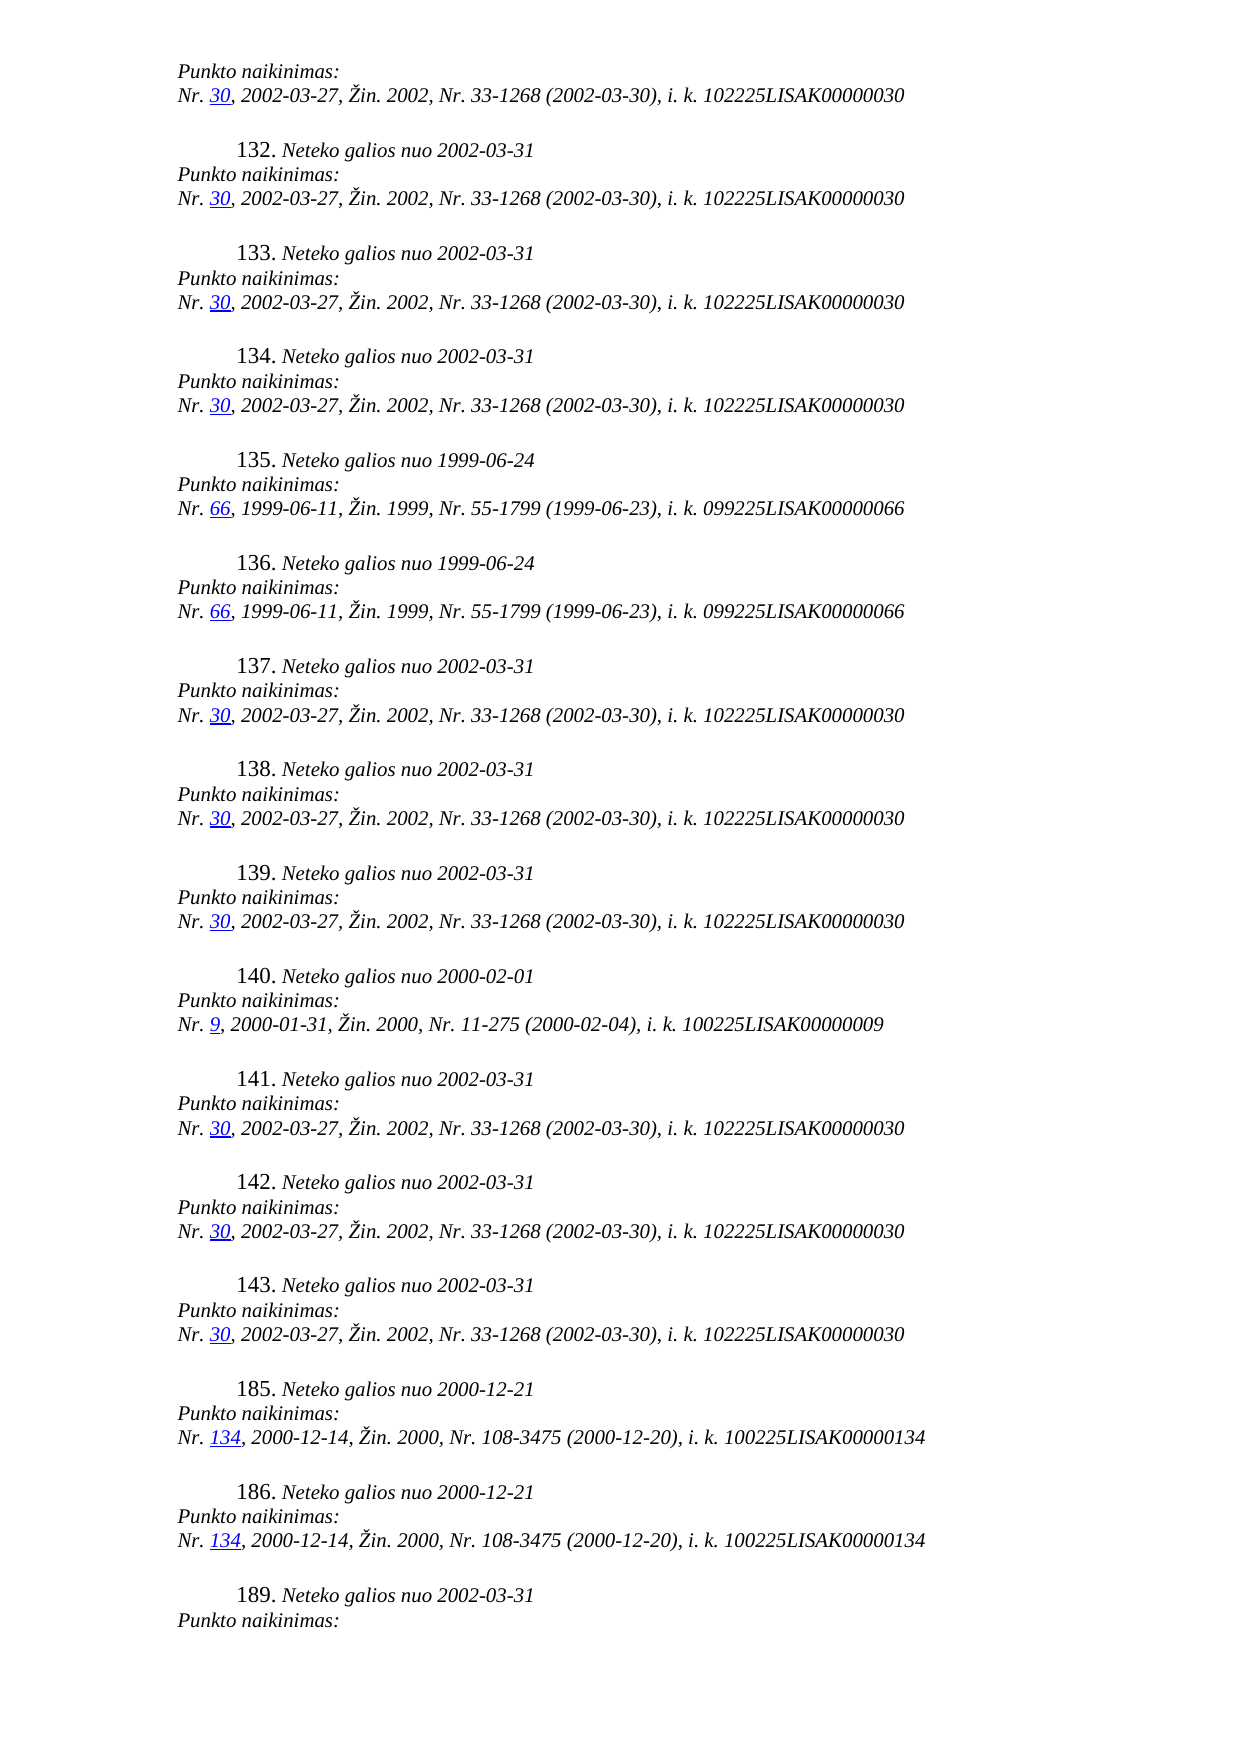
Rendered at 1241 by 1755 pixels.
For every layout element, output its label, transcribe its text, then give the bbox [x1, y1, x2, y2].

text 186. Neteko galios nuo 2000-12-21 [177, 1478, 1181, 1504]
text 139. Neteko galios nuo 2002-03-31 [177, 858, 1181, 885]
text 185. Neteko galios nuo 2000-12-21 [177, 1375, 1181, 1401]
text Nr. 30, 2002-03-27, Žin. 2002, Nr. 33-1268 (2002-03-30), i. k. 102225LISAK00000030 [177, 289, 1181, 314]
text Punkto naikinimas: [177, 575, 1181, 599]
text Nr. 30, 2002-03-27, Žin. 2002, Nr. 33-1268 (2002-03-30), i. k. 102225LISAK00000030 [177, 393, 1181, 417]
text Punkto naikinimas: [177, 1091, 1181, 1115]
text Punkto naikinimas: [177, 782, 1181, 806]
text 141. Neteko galios nuo 2002-03-31 [177, 1065, 1181, 1091]
text 134. Neteko galios nuo 2002-03-31 [177, 342, 1181, 369]
text Nr. 30, 2002-03-27, Žin. 2002, Nr. 33-1268 (2002-03-30), i. k. 102225LISAK00000030 [177, 1219, 1181, 1243]
text Punkto naikinimas: [177, 1401, 1181, 1425]
text Nr. 30, 2002-03-27, Žin. 2002, Nr. 33-1268 (2002-03-30), i. k. 102225LISAK00000030 [177, 186, 1181, 210]
text 136. Neteko galios nuo 1999-06-24 [177, 549, 1181, 575]
text Nr. 30, 2002-03-27, Žin. 2002, Nr. 33-1268 (2002-03-30), i. k. 102225LISAK00000030 [177, 83, 1181, 107]
text Nr. 30, 2002-03-27, Žin. 2002, Nr. 33-1268 (2002-03-30), i. k. 102225LISAK00000030 [177, 806, 1181, 830]
text Punkto naikinimas: [177, 162, 1181, 186]
text Punkto naikinimas: [177, 266, 1181, 289]
text 133. Neteko galios nuo 2002-03-31 [177, 239, 1181, 266]
text Nr. 134, 2000-12-14, Žin. 2000, Nr. 108-3475 (2000-12-20), i. k. 100225LISAK00000134 [177, 1528, 1181, 1552]
text Nr. 30, 2002-03-27, Žin. 2002, Nr. 33-1268 (2002-03-30), i. k. 102225LISAK00000030 [177, 1115, 1181, 1139]
text Punkto naikinimas: [177, 472, 1181, 496]
text 132. Neteko galios nuo 2002-03-31 [177, 136, 1181, 162]
text Punkto naikinimas: [177, 885, 1181, 909]
text Nr. 134, 2000-12-14, Žin. 2000, Nr. 108-3475 (2000-12-20), i. k. 100225LISAK00000134 [177, 1425, 1181, 1449]
text 138. Neteko galios nuo 2002-03-31 [177, 755, 1181, 782]
text Punkto naikinimas: [177, 988, 1181, 1012]
text 142. Neteko galios nuo 2002-03-31 [177, 1168, 1181, 1194]
text Nr. 66, 1999-06-11, Žin. 1999, Nr. 55-1799 (1999-06-23), i. k. 099225LISAK00000066 [177, 496, 1181, 520]
text Nr. 30, 2002-03-27, Žin. 2002, Nr. 33-1268 (2002-03-30), i. k. 102225LISAK00000030 [177, 702, 1181, 727]
text Nr. 9, 2000-01-31, Žin. 2000, Nr. 11-275 (2000-02-04), i. k. 100225LISAK00000009 [177, 1012, 1181, 1036]
text Punkto naikinimas: [177, 59, 1181, 83]
text Nr. 30, 2002-03-27, Žin. 2002, Nr. 33-1268 (2002-03-30), i. k. 102225LISAK00000030 [177, 1322, 1181, 1346]
text Nr. 66, 1999-06-11, Žin. 1999, Nr. 55-1799 (1999-06-23), i. k. 099225LISAK00000066 [177, 599, 1181, 623]
text 137. Neteko galios nuo 2002-03-31 [177, 652, 1181, 678]
text Punkto naikinimas: [177, 1607, 1181, 1632]
text Punkto naikinimas: [177, 369, 1181, 393]
text 140. Neteko galios nuo 2000-02-01 [177, 962, 1181, 988]
text Punkto naikinimas: [177, 1504, 1181, 1528]
text Punkto naikinimas: [177, 678, 1181, 702]
text 135. Neteko galios nuo 1999-06-24 [177, 446, 1181, 472]
text Nr. 30, 2002-03-27, Žin. 2002, Nr. 33-1268 (2002-03-30), i. k. 102225LISAK00000030 [177, 909, 1181, 933]
text 143. Neteko galios nuo 2002-03-31 [177, 1271, 1181, 1298]
text Punkto naikinimas: [177, 1194, 1181, 1219]
text Punkto naikinimas: [177, 1298, 1181, 1322]
text 189. Neteko galios nuo 2002-03-31 [177, 1581, 1181, 1607]
